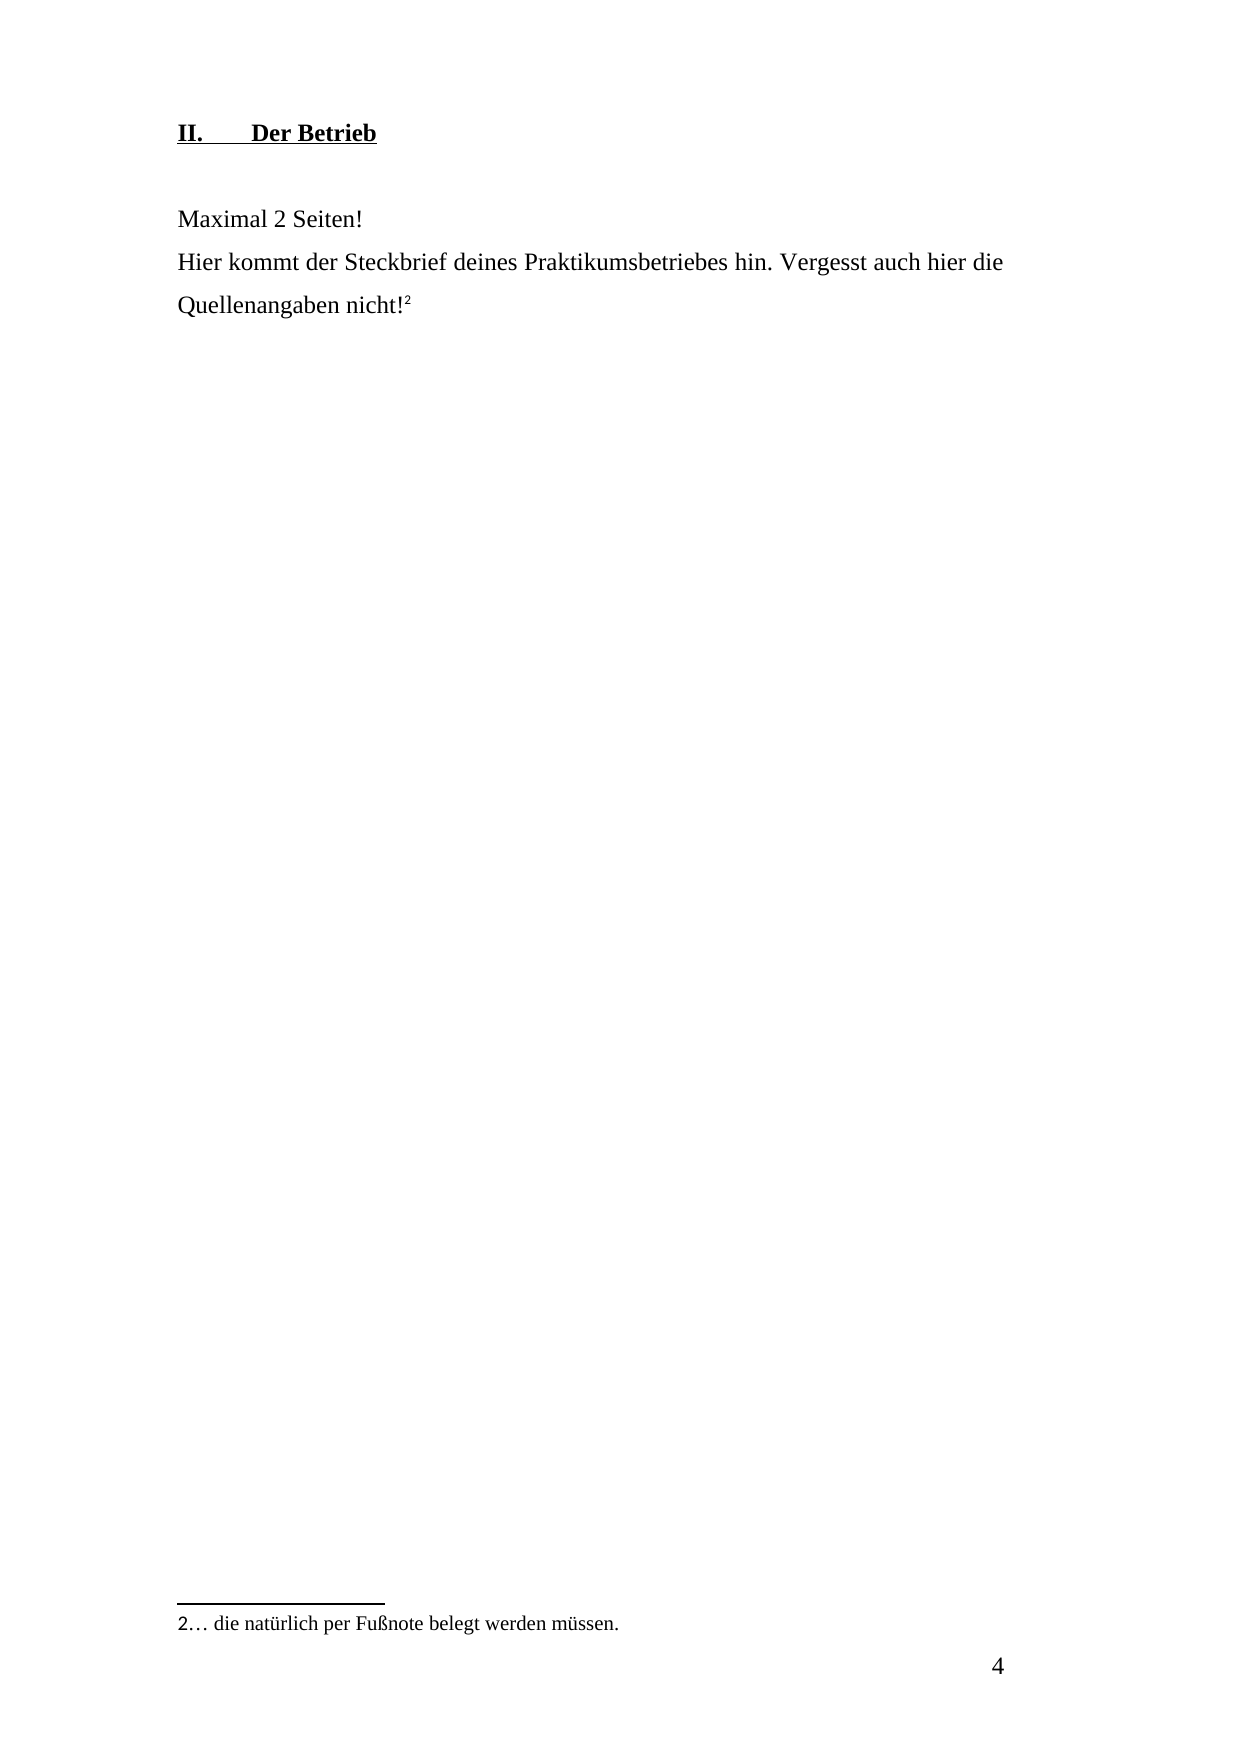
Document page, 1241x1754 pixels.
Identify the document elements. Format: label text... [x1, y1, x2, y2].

text … die natürlich per Fußnote belegt werden müssen. [177, 1610, 1004, 1636]
text Hier kommt der Steckbrief deines Praktikumsbetriebes hin. Vergesst auch hier die Quellenangaben nicht! [177, 247, 1004, 320]
list II. Der Betrieb [177, 118, 1004, 147]
text Maximal 2 Seiten! [177, 204, 1004, 233]
